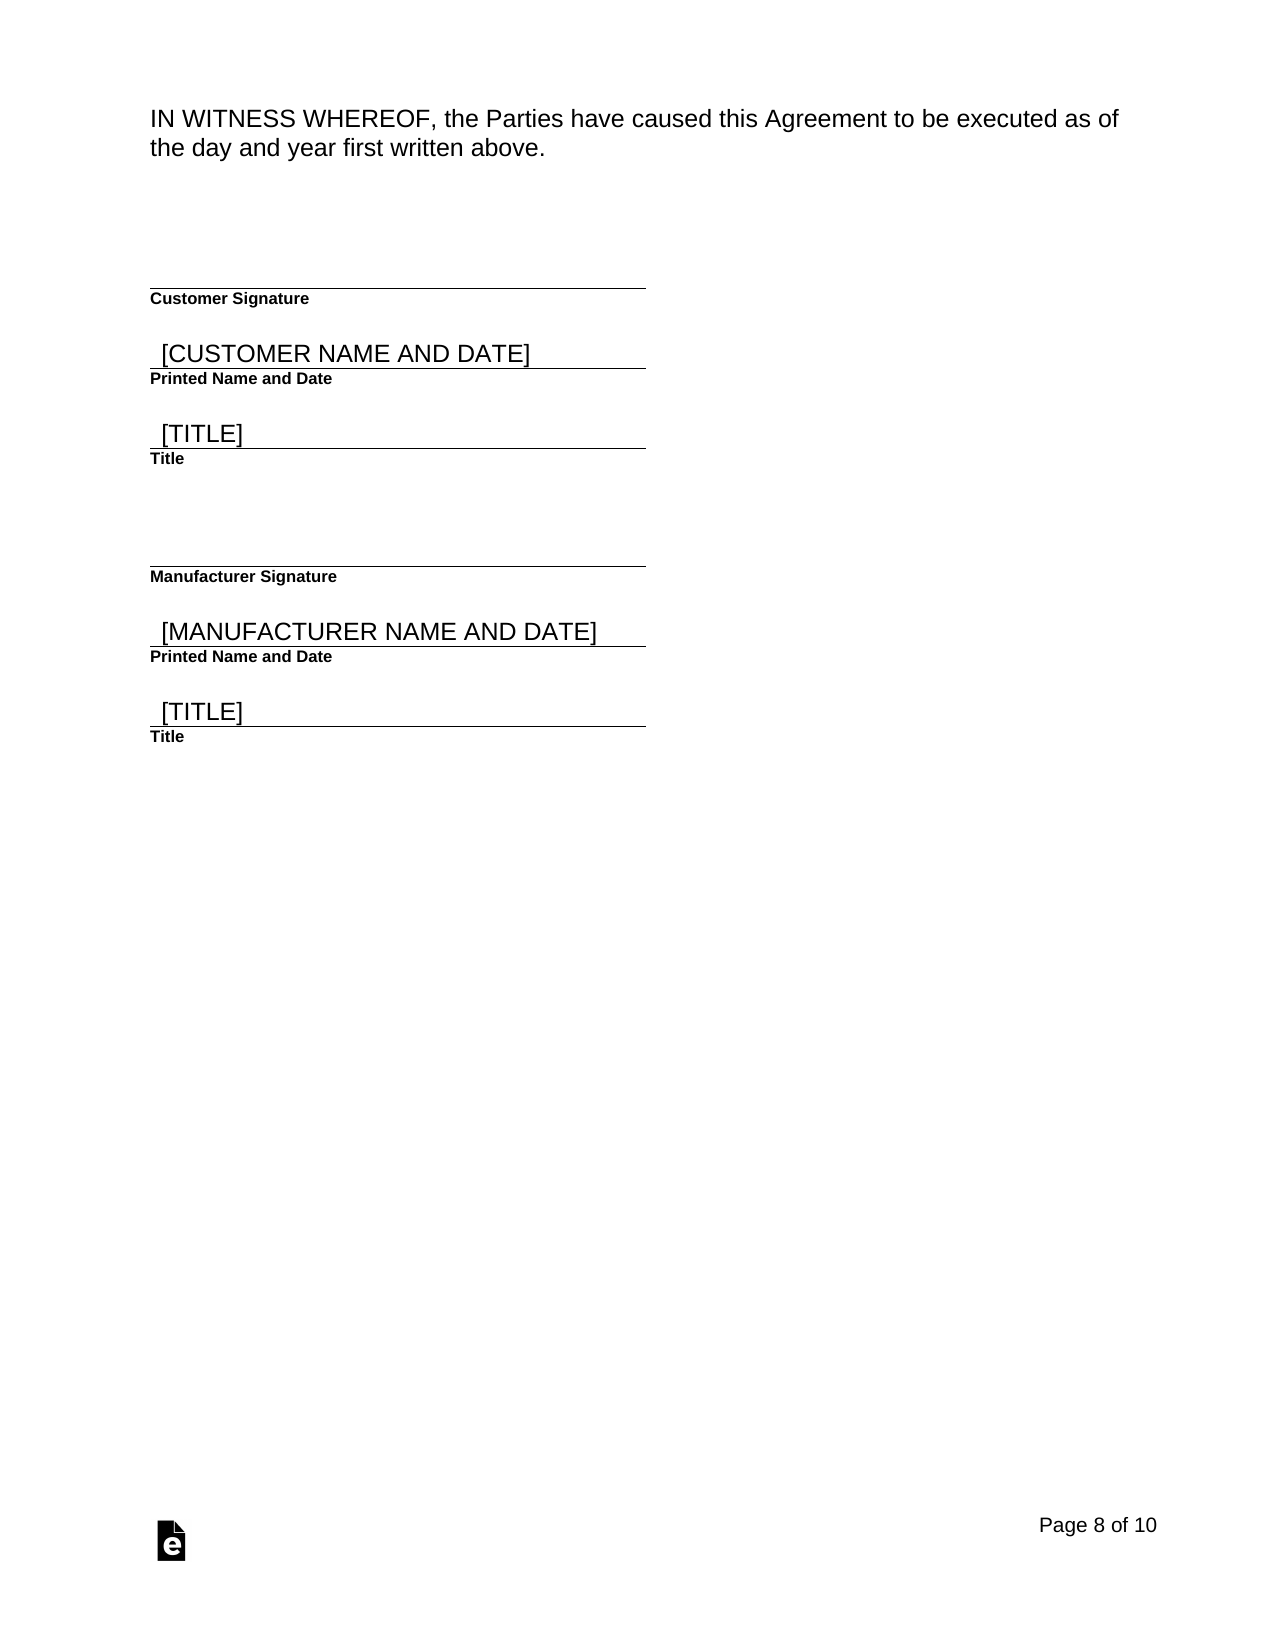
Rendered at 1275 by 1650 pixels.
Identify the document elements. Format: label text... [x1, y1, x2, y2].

text IN WITNESS WHEREOF, the Parties have caused this Agreement to be executed as of the day and year first written above. [150, 104, 1125, 161]
text Title [150, 449, 1125, 468]
table_header [150, 526, 646, 566]
text Title [150, 727, 1125, 746]
text Customer Signature [150, 289, 1125, 308]
table_header [CUSTOMER NAME AND DATE] [150, 328, 646, 368]
text Printed Name and Date [150, 647, 1125, 666]
table_header [TITLE] [150, 685, 646, 726]
text Manufacturer Signature [150, 567, 1125, 586]
text Printed Name and Date [150, 369, 1125, 388]
table_header [MANUFACTURER NAME AND DATE] [150, 605, 646, 646]
table_header [150, 248, 646, 288]
table_header [TITLE] [150, 407, 646, 448]
